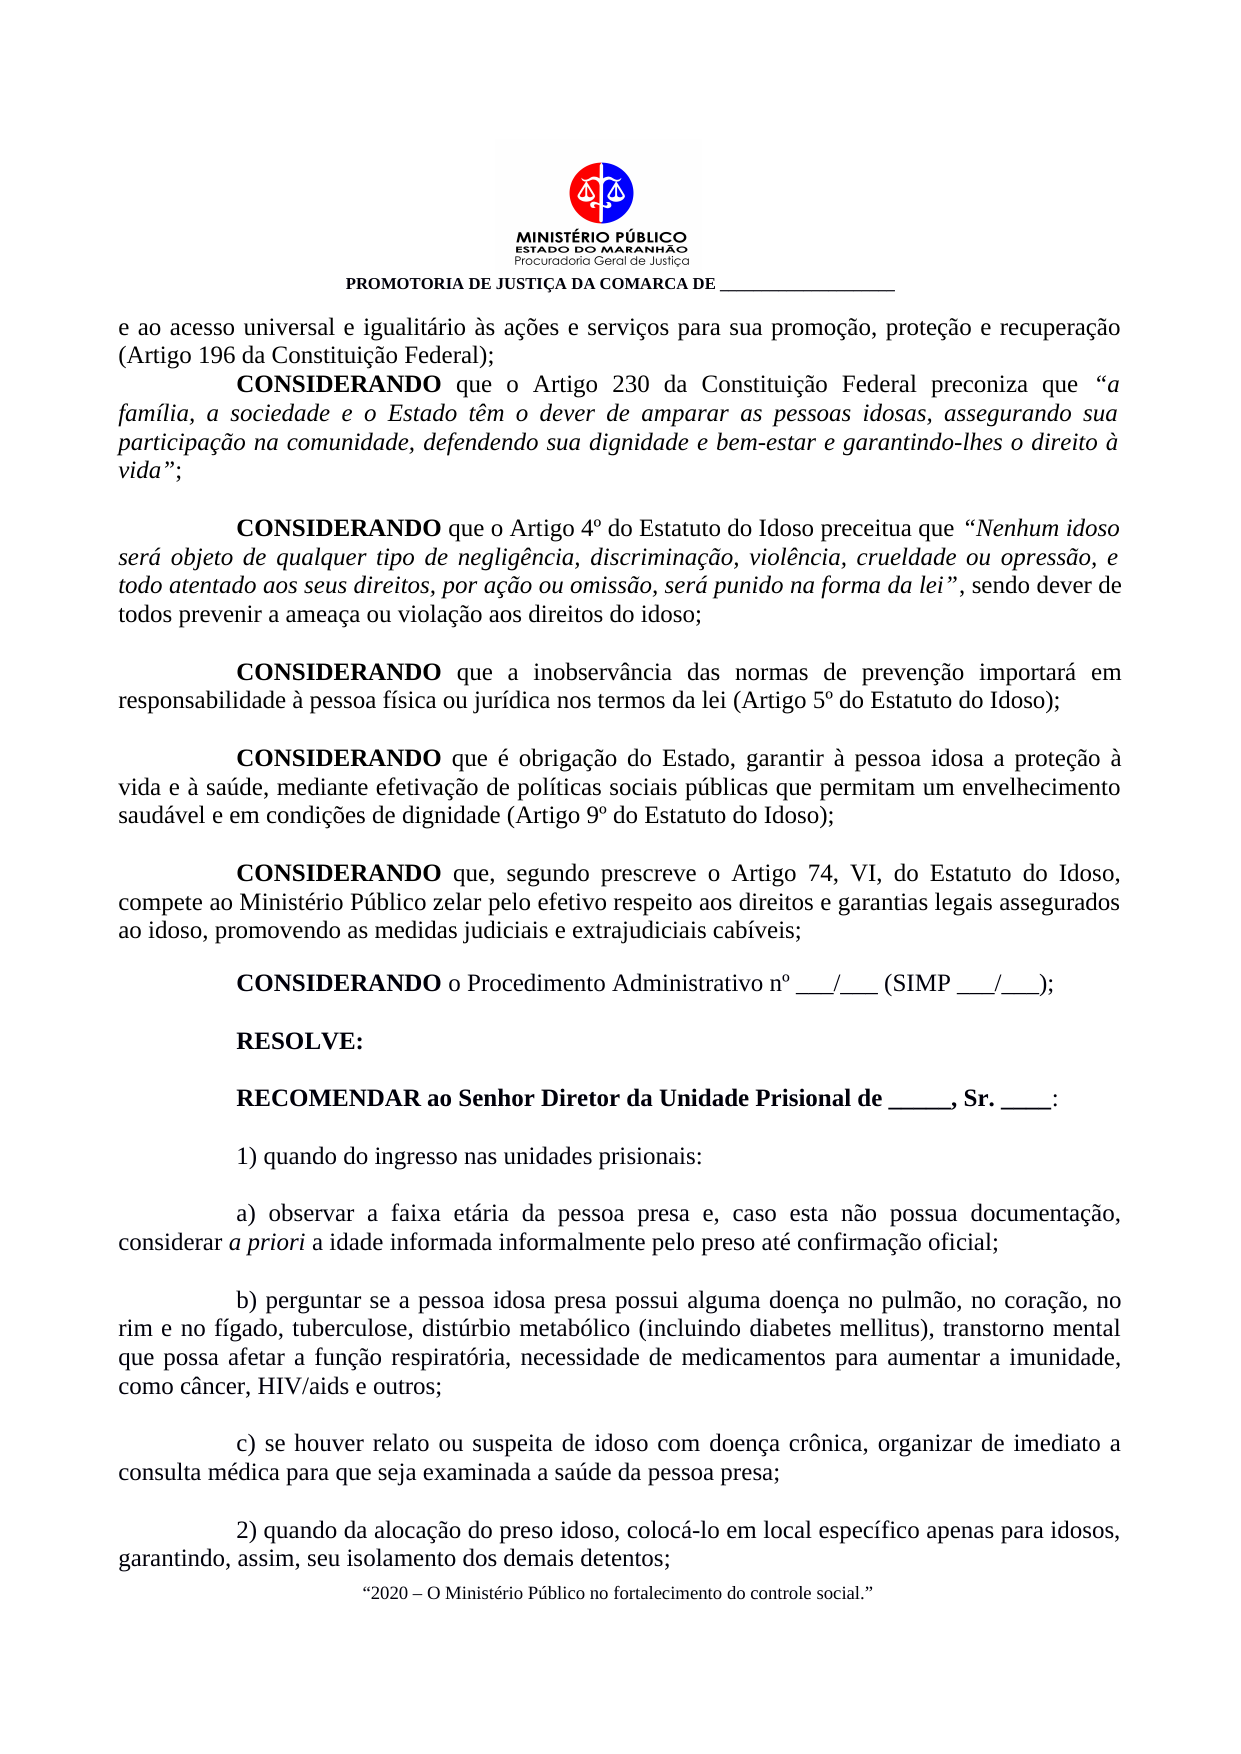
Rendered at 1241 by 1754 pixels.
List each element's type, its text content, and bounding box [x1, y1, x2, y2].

text 2) quando da alocação do preso idoso, colocá-lo em local específico apenas para idosos, garantindo, assim, seu isolamento dos demais detentos; [118, 1515, 1122, 1572]
text CONSIDERANDO que o Artigo 230 da Constituição Federal preconiza que “a família, a sociedade e o Estado têm o dever de amparar as pessoas idosas, assegurando sua participação na comunidade, defendendo sua dignidade e bem-estar e garantindo-lhes o direito à vida”; [118, 369, 1122, 484]
text CONSIDERANDO que é obrigação do Estado, garantir à pessoa idosa a proteção à vida e à saúde, mediante efetivação de políticas sociais públicas que permitam um envelhecimento saudável e em condições de dignidade (Artigo 9º do Estatuto do Idoso); [118, 743, 1122, 829]
text c) se houver relato ou suspeita de idoso com doença crônica, organizar de imediato a consulta médica para que seja examinada a saúde da pessoa presa; [118, 1428, 1122, 1486]
text CONSIDERANDO o Procedimento Administrativo nº ___/___ (SIMP ___/___); [118, 968, 1122, 997]
text CONSIDERANDO que a inobservância das normas de prevenção importará em responsabilidade à pessoa física ou jurídica nos termos da lei (Artigo 5º do Estatuto do Idoso); [118, 657, 1122, 714]
text 1) quando do ingresso nas unidades prisionais: [118, 1141, 1122, 1170]
text RESOLVE: [118, 1026, 1122, 1055]
text b) perguntar se a pessoa idosa presa possui alguma doença no pulmão, no coração, no rim e no fígado, tuberculose, distúrbio metabólico (incluindo diabetes mellitus), transtorno mental que possa afetar a função respiratória, necessidade de medicamentos para aumentar a imunidade, como câncer, HIV/aids e outros; [118, 1285, 1122, 1400]
text CONSIDERANDO que, segundo prescreve o Artigo 74, VI, do Estatuto do Idoso, compete ao Ministério Público zelar pelo efetivo respeito aos direitos e garantias legais assegurados ao idoso, promovendo as medidas judiciais e extrajudiciais cabíveis; [118, 858, 1122, 944]
text e ao acesso universal e igualitário às ações e serviços para sua promoção, proteção e recuperação (Artigo 196 da Constituição Federal); [118, 312, 1122, 369]
text a) observar a faixa etária da pessoa presa e, caso esta não possua documentação, considerar a priori a idade informada informalmente pelo preso até confirmação oficial; [118, 1198, 1122, 1256]
text CONSIDERANDO que o Artigo 4º do Estatuto do Idoso preceitua que “Nenhum idoso será objeto de qualquer tipo de negligência, discriminação, violência, crueldade ou opressão, e todo atentado aos seus direitos, por ação ou omissão, será punido na forma da lei”, sendo dever de todos prevenir a ameaça ou violação aos direitos do idoso; [118, 513, 1122, 628]
text RECOMENDAR ao Senhor Diretor da Unidade Prisional de _____, Sr. ____: [118, 1083, 1122, 1112]
picture [495, 139, 702, 274]
